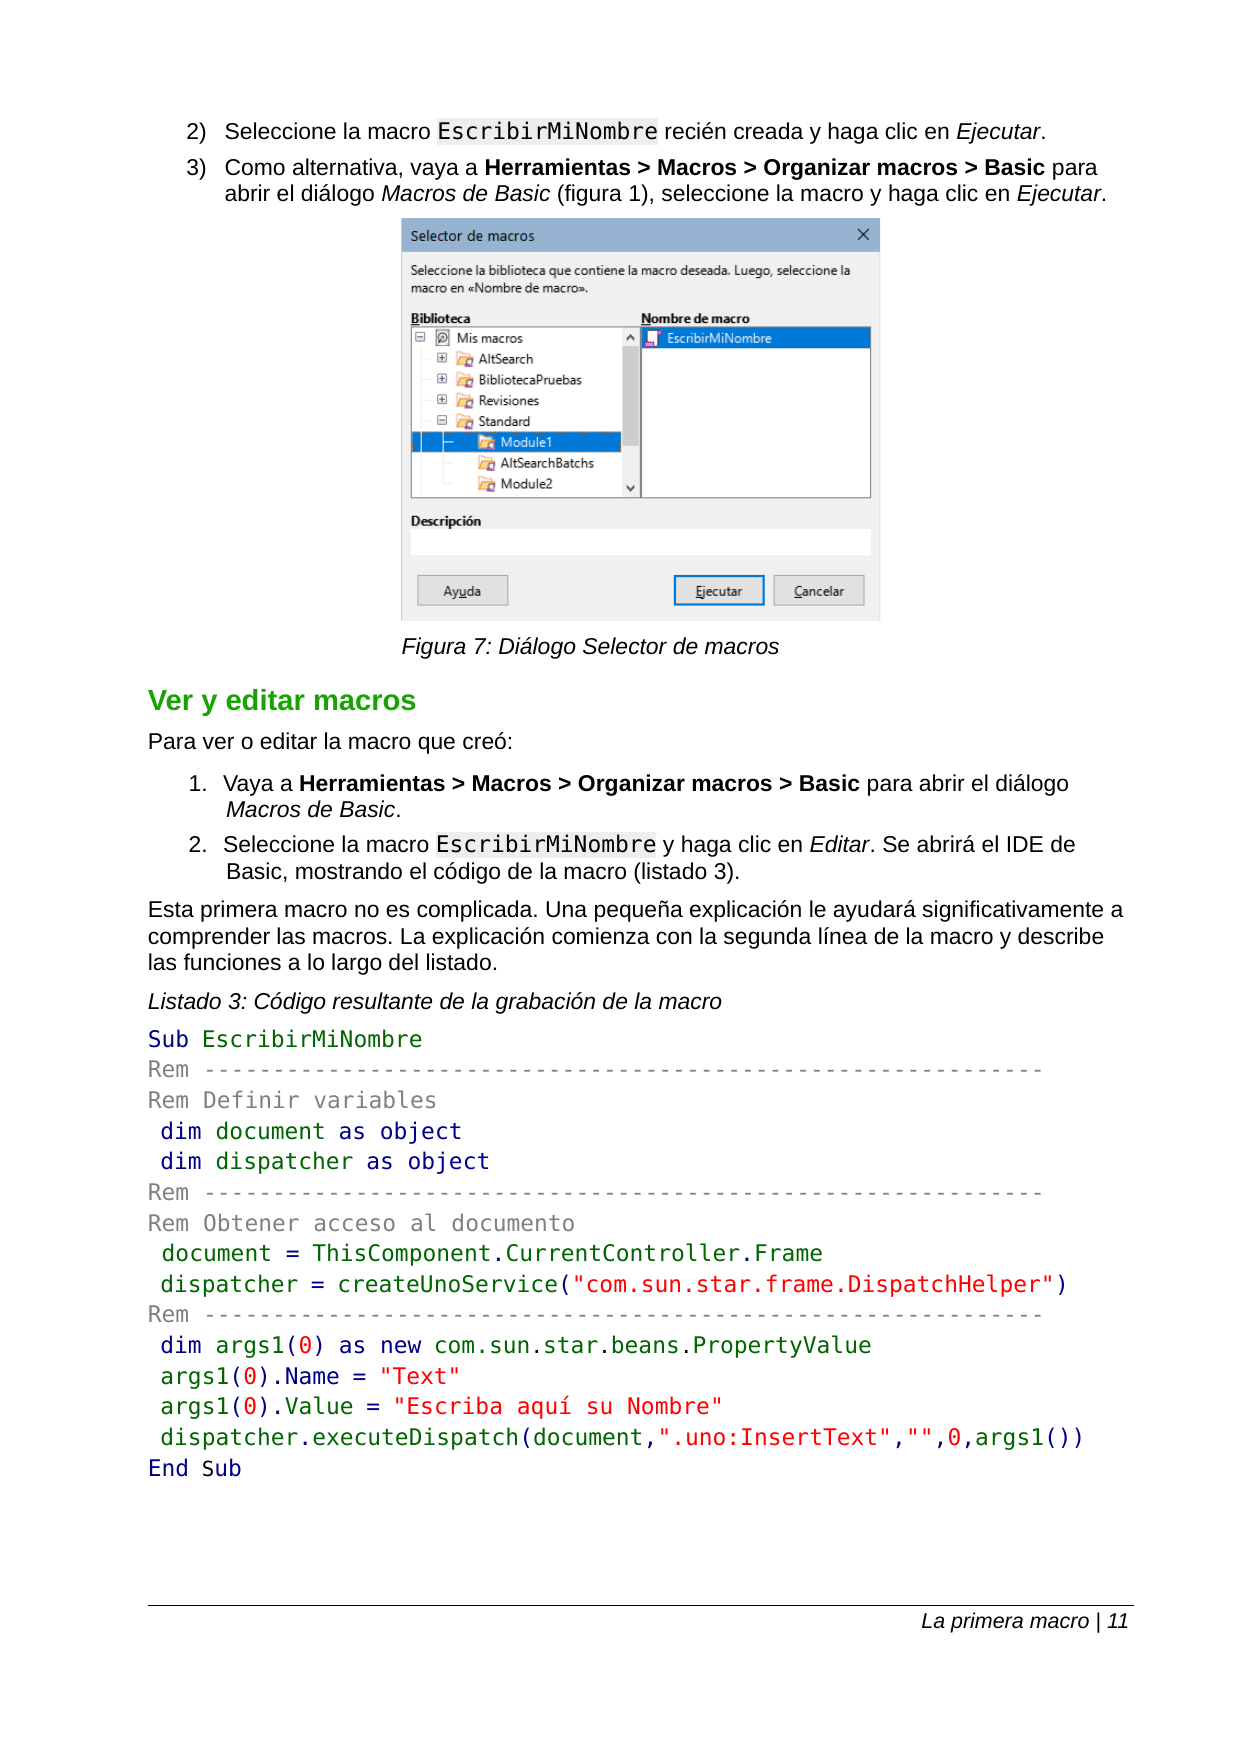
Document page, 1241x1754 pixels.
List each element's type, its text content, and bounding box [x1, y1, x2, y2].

list Seleccione la macro EscribirMiNombre recién creada y haga clic en Ejecutar. [658, 118, 1134, 145]
text dim document as object [148, 1118, 1134, 1144]
text Esta primera macro no es complicada. Una pequeña explicación le ayudará significativamente a comprender las macros. La explicación comienza con la segunda línea de la macro y describe las funciones a lo largo del listado. [148, 896, 1134, 975]
text dispatcher = createUnoService("com.sun.star.frame.DispatchHelper") [148, 1271, 1134, 1298]
text Rem ------------------------------------------------------------- [148, 1057, 1134, 1083]
text Sub EscribirMiNombre [148, 1026, 1134, 1053]
text End Sub [148, 1455, 1134, 1481]
text dispatcher.executeDispatch(document,".uno:InsertText","",0,args1()) [148, 1424, 1134, 1451]
text Para ver o editar la macro que creó: [148, 728, 1134, 754]
text Rem Definir variables [148, 1087, 1134, 1114]
text Rem ------------------------------------------------------------- [148, 1302, 1134, 1328]
text Figura 7: Diálogo Selector de macros [401, 633, 880, 659]
text Listado 3: Código resultante de la grabación de la macro [148, 988, 1134, 1014]
text Rem Obtener acceso al documento [148, 1210, 1134, 1236]
text args1(0).Name = "Text" [148, 1363, 1134, 1389]
text args1(0).Value = "Escriba aquí su Nombre" [148, 1393, 1134, 1420]
text document = ThisComponent.CurrentController.Frame [148, 1240, 1134, 1267]
list Vaya a Herramientas > Macros > Organizar macros > Basic para abrir el diálogo Macros de Basic. [185, 767, 1134, 822]
picture [401, 218, 881, 621]
subtitle Ver y editar macros [148, 683, 1134, 716]
list Seleccione la macro EscribirMiNombre y haga clic en Editar. Se abrirá el IDE de Basic, mostrando el código de la macro (listado 3). [185, 828, 1134, 887]
list Seleccione la macro EscribirMiNombre recién creada y haga clic en Ejecutar. [207, 118, 437, 145]
text dim dispatcher as object [148, 1148, 1134, 1175]
text dim args1(0) as new com.sun.star.beans.PropertyValue [148, 1332, 1134, 1359]
text Rem ------------------------------------------------------------- [148, 1179, 1134, 1206]
list Como alternativa, vaya a Herramientas > Macros > Organizar macros > Basic para abrir el diálogo Macros de Basic (figura 1), seleccione la macro y haga clic en Ejecutar. [207, 154, 1134, 207]
